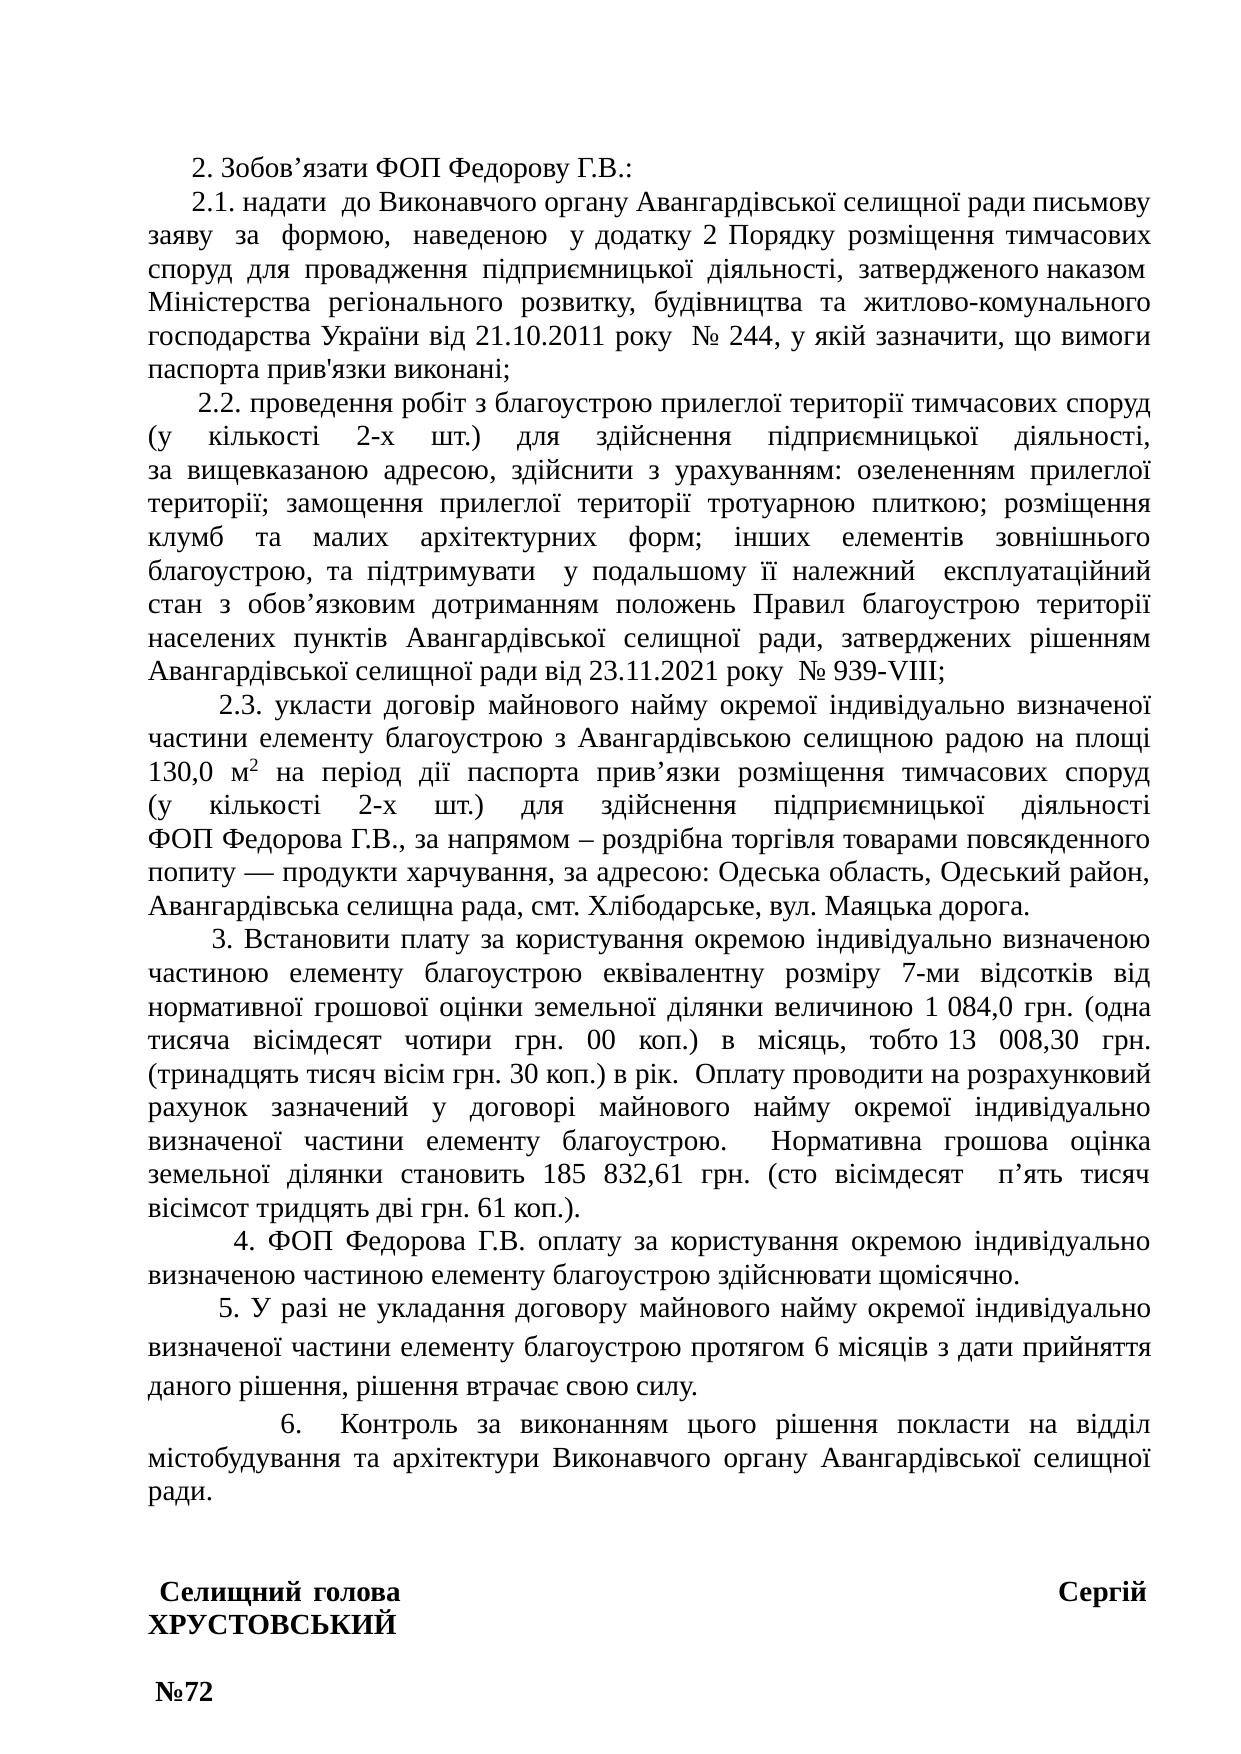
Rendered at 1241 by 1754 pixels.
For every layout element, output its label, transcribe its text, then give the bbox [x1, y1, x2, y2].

text 6. Контроль за виконанням цього рішення покласти на відділ містобудування та архітектури Виконавчого органу Авангардівської селищної ради. [148, 1406, 1152, 1507]
text Міністерства регіонального розвитку, будівництва та житлово-комунального господарства України від 21.10.2011 року № 244, у якій зазначити, що вимоги паспорта прив'язки виконані; [148, 284, 1152, 385]
text 2.2. проведення робіт з благоустрою прилеглої території тимчасових споруд (у кількості 2-х шт.) для здійснення підприємницької діяльності, за вищевказаною адресою, здійснити з урахуванням: озелененням прилеглої території; замощення прилеглої території тротуарною плиткою; розміщення клумб та малих архітектурних форм; інших елементів зовнішнього благоустрою, та підтримувати у подальшому її належний експлуатаційний стан з обов’язковим дотриманням положень Правил благоустрою території населених пунктів Авангардівської селищної ради, затверджених рішенням Авангардівської селищної ради від 23.11.2021 року № 939-VІІІ; [148, 385, 1152, 687]
text 2.3. укласти договір майнового найму окремої індивідуально визначеної частини елементу благоустрою з Авангардівською селищною радою на площі 130,0 м2 на період дії паспорта прив’язки розміщення тимчасових споруд (у кількості 2-х шт.) для здійснення підприємницької діяльності ФОП Федорова Г.В., за напрямом – роздрібна торгівля товарами повсякденного попиту — продукти харчування, за адресою: Одеська область, Одеський район, Авангардівська селищна рада, смт. Хлібодарське, вул. Маяцька дорога. [148, 687, 1152, 922]
text 2. Зобов’язати ФОП Федорову Г.В.: [148, 150, 1152, 184]
text 3. Встановити плату за користування окремою індивідуально визначеною частиною елементу благоустрою еквівалентну розміру 7-ми відсотків від нормативної грошової оцінки земельної ділянки величиною 1 084,0 грн. (одна тисяча вісімдесят чотири грн. 00 коп.) в місяць, тобто 13 008,30 грн. (тринадцять тисяч вісім грн. 30 коп.) в рік. Оплату проводити на розрахунковий рахунок зазначений у договорі майнового найму окремої індивідуально визначеної частини елементу благоустрою. Нормативна грошова оцінка земельної ділянки становить 185 832,61 грн. (сто вісімдесят п’ять тисяч вісімсот тридцять дві грн. 61 коп.). [148, 922, 1152, 1223]
text №72 [148, 1674, 1152, 1708]
text Селищний голова Сергій ХРУСТОВСЬКИЙ [148, 1574, 1152, 1641]
text 4. ФОП Федорова Г.В. оплату за користування окремою індивідуально визначеною частиною елементу благоустрою здійснювати щомісячно. [148, 1223, 1152, 1291]
text 5. У разі не укладання договору майнового найму окремої індивідуально визначеної частини елементу благоустрою протягом 6 місяців з дати прийняття даного рішення, рішення втрачає свою силу. [148, 1291, 1152, 1401]
text 2.1. надати до Виконавчого органу Авангардівської селищної ради письмову заяву за формою, наведеною у додатку 2 Порядку розміщення тимчасових споруд для провадження підприємницької діяльності, затвердженого наказом [148, 184, 1152, 284]
